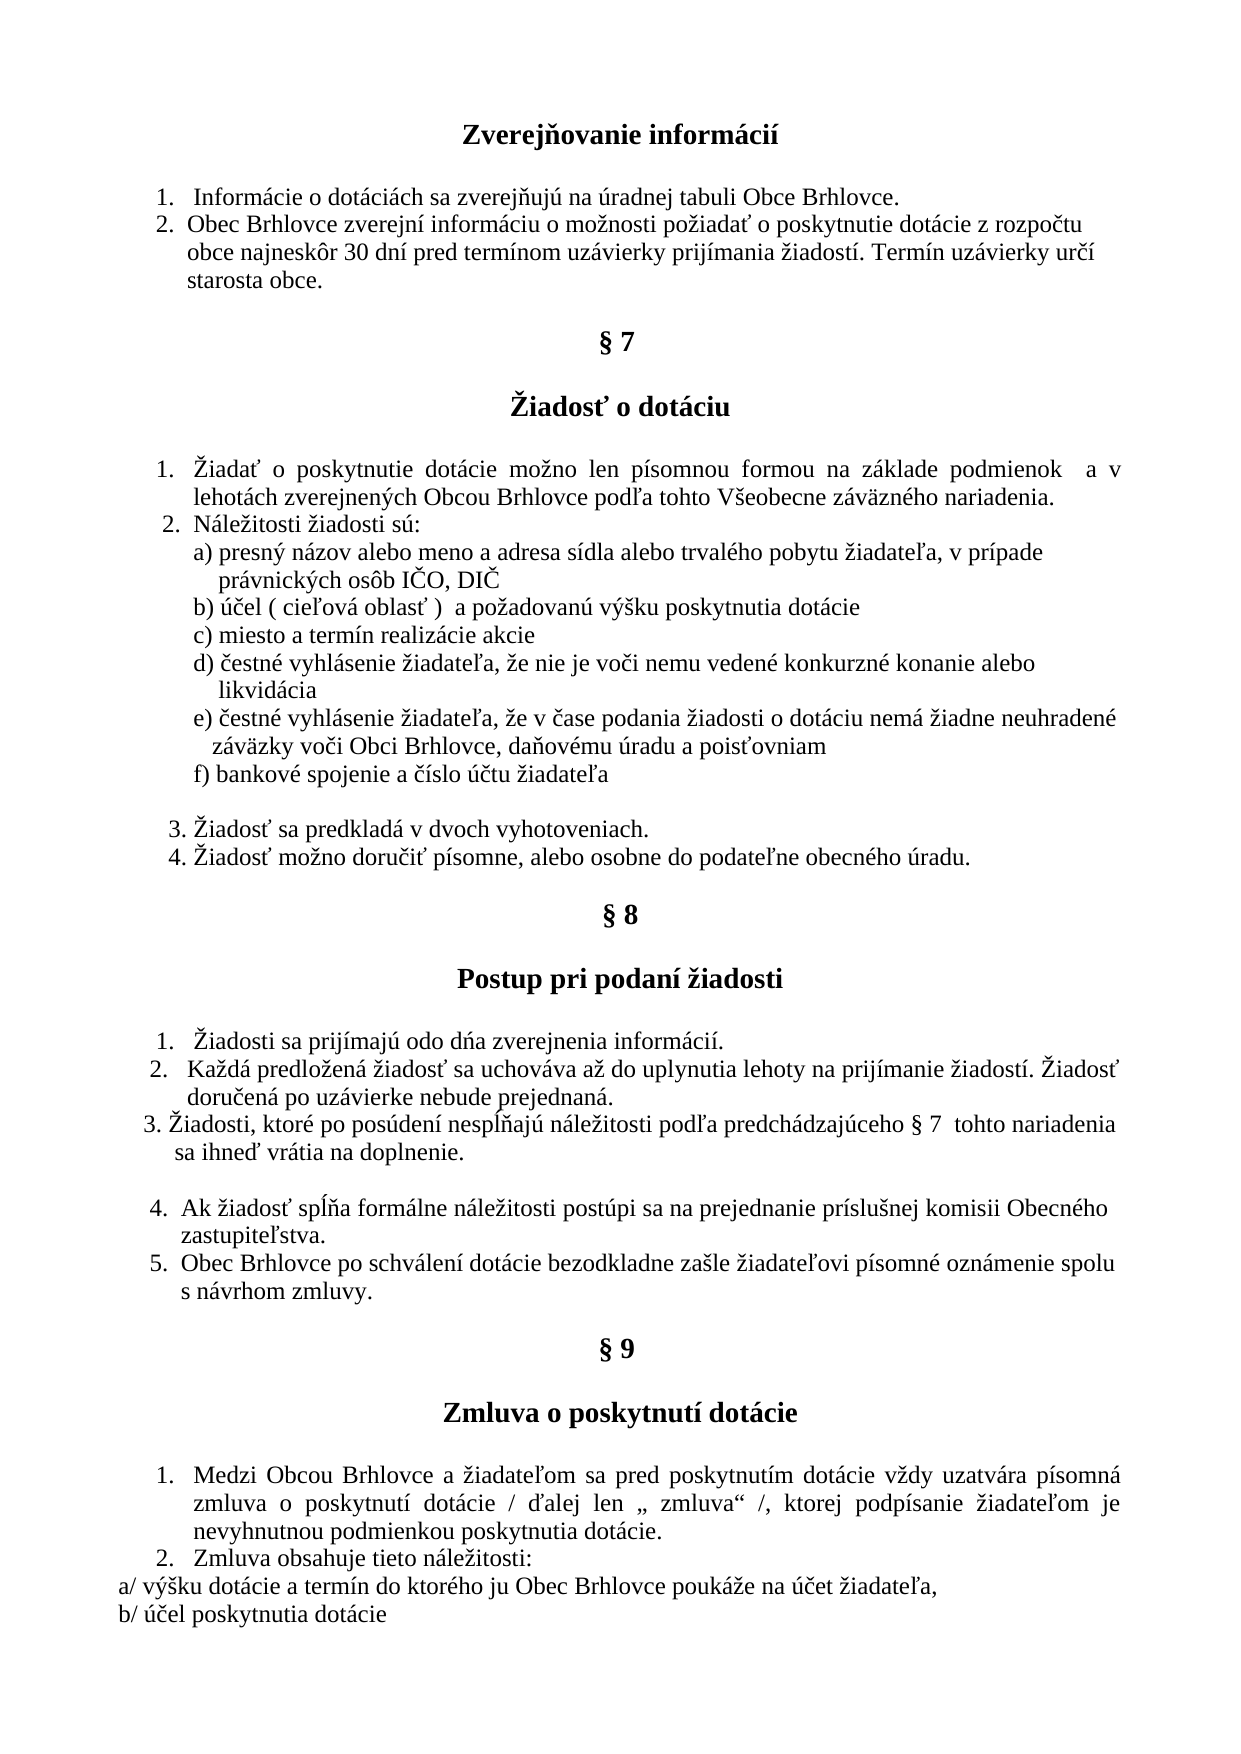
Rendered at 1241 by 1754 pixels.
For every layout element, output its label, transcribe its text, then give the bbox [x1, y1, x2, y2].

text f) bankové spojenie a číslo účtu žiadateľa [118, 760, 1122, 787]
text 2. Obec Brhlovce zverejní informáciu o možnosti požiadať o poskytnutie dotácie z rozpočtu [118, 210, 1122, 238]
list Zmluva obsahuje tieto náležitosti: [156, 1544, 1122, 1572]
text Postup pri podaní žiadosti [118, 963, 1122, 995]
text právnických osôb IČO, DIČ [118, 566, 1122, 593]
text Zverejňovanie informácií [118, 118, 1122, 150]
text sa ihneď vrátia na doplnenie. [118, 1138, 1122, 1166]
text 4. Ak žiadosť spĺňa formálne náležitosti postúpi sa na prejednanie príslušnej komisii Obecného [118, 1194, 1122, 1221]
text Žiadosť o dotáciu [118, 390, 1122, 423]
text doručená po uzávierke nebude prejednaná. [118, 1083, 1122, 1111]
list Žiadosti sa prijímajú odo dńa zverejnenia informácií. [156, 1027, 1122, 1055]
text záväzky voči Obci Brhlovce, daňovému úradu a poisťovniam [118, 732, 1122, 760]
text 5. Obec Brhlovce po schválení dotácie bezodkladne zašle žiadateľovi písomné oznámenie spolu [118, 1249, 1122, 1277]
text § 9 [118, 1332, 1122, 1364]
text a) presný názov alebo meno a adresa sídla alebo trvalého pobytu žiadateľa, v prípade [118, 538, 1122, 566]
text 3. Žiadosť sa predkladá v dvoch vyhotoveniach. [118, 815, 1122, 843]
text 2. Každá predložená žiadosť sa uchováva až do uplynutia lehoty na prijímanie žiadostí. Žiadosť [118, 1055, 1122, 1083]
text b/ účel poskytnutia dotácie [118, 1600, 1122, 1628]
text 4. Žiadosť možno doručiť písomne, alebo osobne do podateľne obecného úradu. [118, 843, 1122, 871]
text § 7 [118, 326, 1122, 358]
text a/ výšku dotácie a termín do ktorého ju Obec Brhlovce poukáže na účet žiadateľa, [118, 1572, 1122, 1600]
list Žiadať o poskytnutie dotácie možno len písomnou formou na základe podmienok a v lehotách zverejnených Obcou Brhlovce podľa tohto Všeobecne záväzného nariadenia. [156, 455, 1122, 510]
text obce najneskôr 30 dní pred termínom uzávierky prijímania žiadostí. Termín uzávierky určí [118, 238, 1122, 266]
list c) miesto a termín realizácie akcie [156, 621, 1122, 649]
text b) účel ( cieľová oblasť ) a požadovanú výšku poskytnutia dotácie [118, 593, 1122, 621]
text likvidácia [118, 677, 1122, 704]
text 3. Žiadosti, ktoré po posúdení nespĺňajú náležitosti podľa predchádzajúceho § 7 tohto nariadenia [118, 1111, 1122, 1138]
text Zmluva o poskytnutí dotácie [118, 1397, 1122, 1429]
text starosta obce. [118, 266, 1122, 293]
text e) čestné vyhlásenie žiadateľa, že v čase podania žiadosti o dotáciu nemá žiadne neuhradené [118, 704, 1122, 732]
text d) čestné vyhlásenie žiadateľa, že nie je voči nemu vedené konkurzné konanie alebo [118, 649, 1122, 677]
text zastupiteľstva. [118, 1221, 1122, 1249]
list Medzi Obcou Brhlovce a žiadateľom sa pred poskytnutím dotácie vždy uzatvára písomná zmluva o poskytnutí dotácie / ďalej len „ zmluva“ /, ktorej podpísanie žiadateľom je nevyhnutnou podmienkou poskytnutia dotácie. [156, 1461, 1122, 1544]
list Informácie o dotáciách sa zverejňujú na úradnej tabuli Obce Brhlovce. [156, 183, 1122, 210]
text 2. Náležitosti žiadosti sú: [118, 510, 1122, 538]
text § 8 [118, 898, 1122, 931]
text s návrhom zmluvy. [118, 1277, 1122, 1304]
